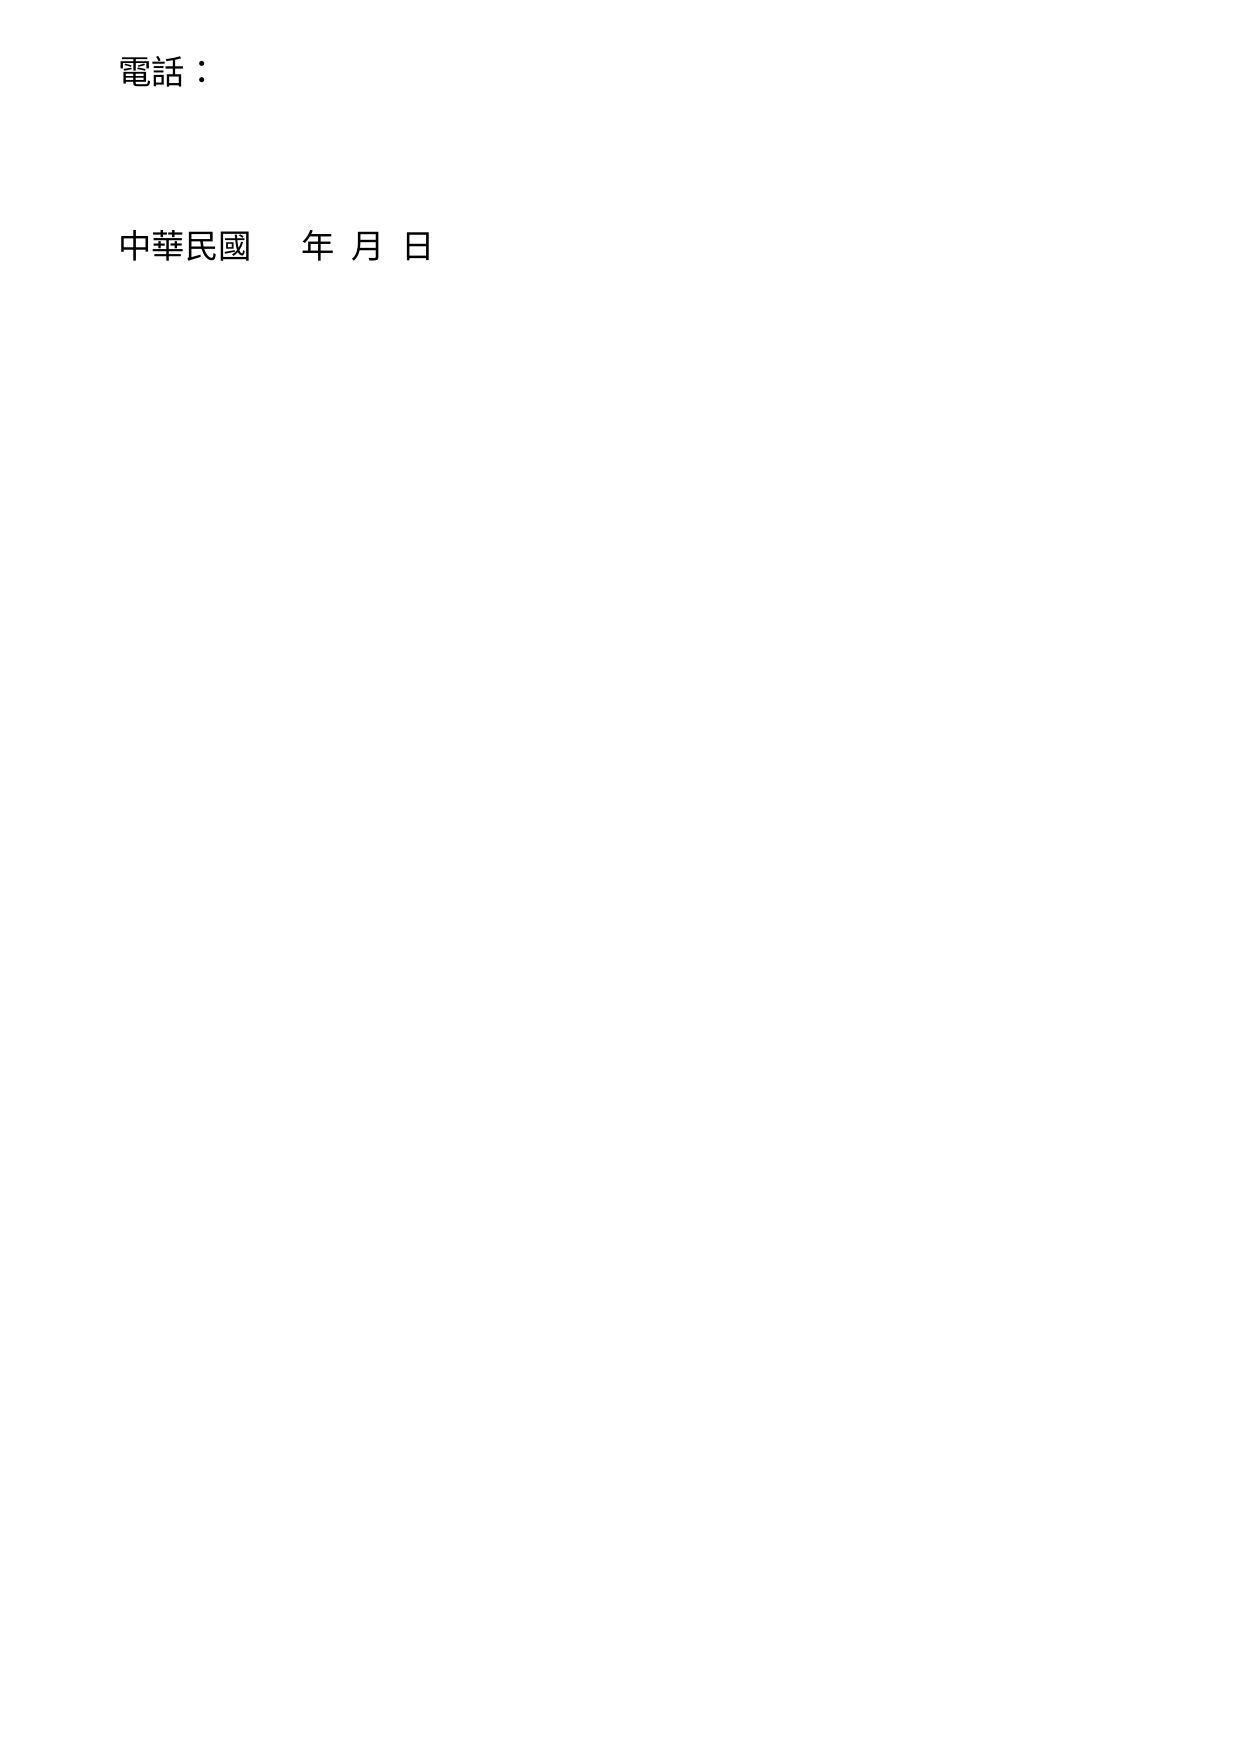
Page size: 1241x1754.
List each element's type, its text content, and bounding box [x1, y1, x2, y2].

text 電話： [118, 46, 1122, 94]
text 中華民國 年 月 日 [118, 220, 1122, 268]
